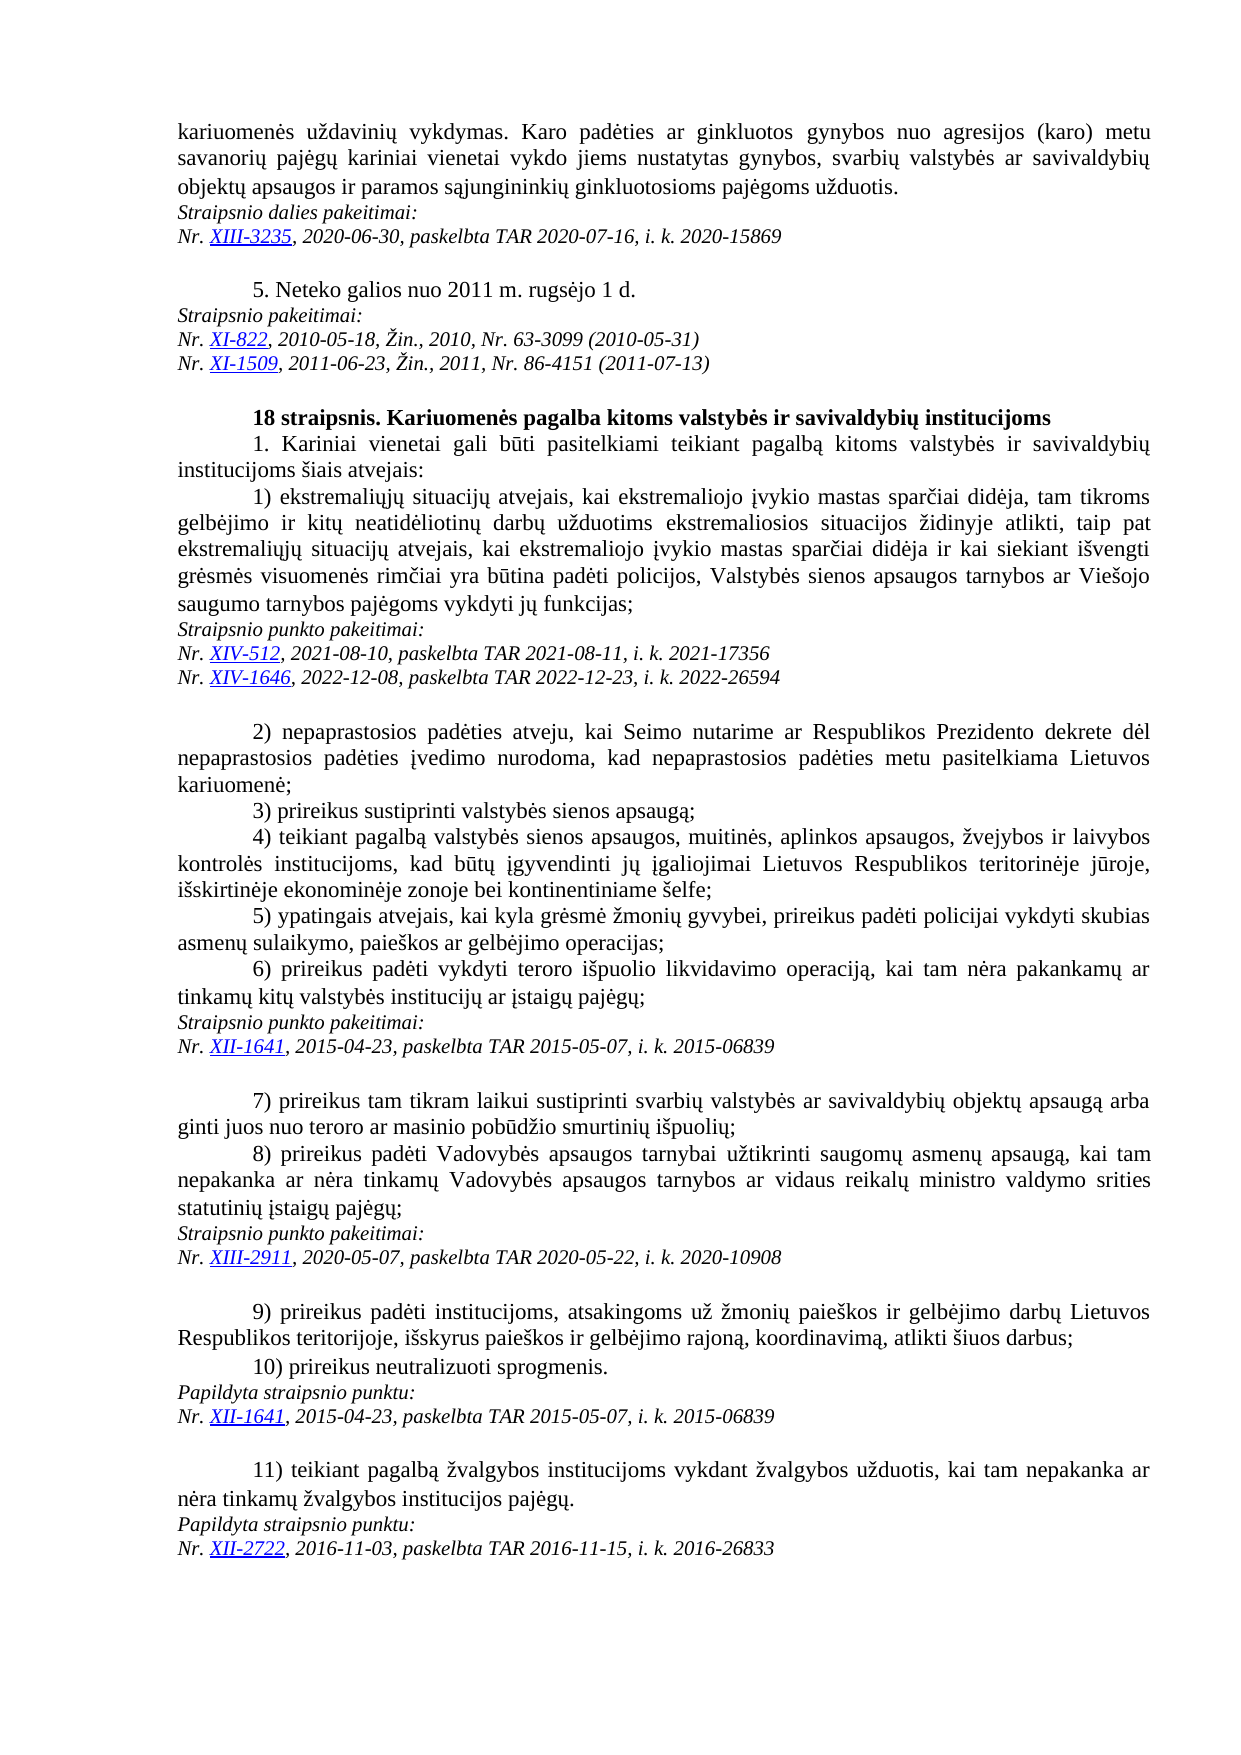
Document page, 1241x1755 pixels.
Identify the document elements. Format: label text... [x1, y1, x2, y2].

text Nr. XIII-2911, 2020-05-07, paskelbta TAR 2020-05-22, i. k. 2020-10908 [177, 1245, 1152, 1269]
text Nr. XIV-512, 2021-08-10, paskelbta TAR 2021-08-11, i. k. 2021-17356 [177, 641, 1152, 665]
text 3) prireikus sustiprinti valstybės sienos apsaugą; [177, 797, 1152, 823]
text 7) prireikus tam tikram laikui sustiprinti svarbių valstybės ar savivaldybių objektų apsaugą arba ginti juos nuo teroro ar masinio pobūdžio smurtinių išpuolių; [177, 1087, 1152, 1140]
text 6) prireikus padėti vykdyti teroro išpuolio likvidavimo operaciją, kai tam nėra pakankamų ar tinkamų kitų valstybės institucijų ar įstaigų pajėgų; [177, 955, 1152, 1010]
text Nr. XIII-3235, 2020-06-30, paskelbta TAR 2020-07-16, i. k. 2020-15869 [177, 224, 1152, 248]
text Nr. XIV-1646, 2022-12-08, paskelbta TAR 2022-12-23, i. k. 2022-26594 [177, 665, 1152, 689]
text Papildyta straipsnio punktu: [177, 1379, 1152, 1404]
text 18 straipsnis. Kariuomenės pagalba kitoms valstybės ir savivaldybių institucijoms [177, 404, 1152, 430]
text 2) nepaprastosios padėties atveju, kai Seimo nutarime ar Respublikos Prezidento dekrete dėl nepaprastosios padėties įvedimo nurodoma, kad nepaprastosios padėties metu pasitelkiama Lietuvos kariuomenė; [177, 718, 1152, 797]
text Nr. XI-822, 2010-05-18, Žin., 2010, Nr. 63-3099 (2010-05-31) [177, 327, 1152, 351]
text Papildyta straipsnio punktu: [177, 1512, 1152, 1536]
text 11) teikiant pagalbą žvalgybos institucijoms vykdant žvalgybos užduotis, kai tam nepakanka ar nėra tinkamų žvalgybos institucijos pajėgų. [177, 1456, 1152, 1512]
text 5) ypatingais atvejais, kai kyla grėsmė žmonių gyvybei, prireikus padėti policijai vykdyti skubias asmenų sulaikymo, paieškos ar gelbėjimo operacijas; [177, 902, 1152, 955]
text 10) prireikus neutralizuoti sprogmenis. [177, 1351, 1152, 1379]
text 1) ekstremaliųjų situacijų atvejais, kai ekstremaliojo įvykio mastas sparčiai didėja, tam tikroms gelbėjimo ir kitų neatidėliotinų darbų užduotims ekstremaliosios situacijos židinyje atlikti, taip pat ekstremaliųjų situacijų atvejais, kai ekstremaliojo įvykio mastas sparčiai didėja ir kai siekiant išvengti grėsmės visuomenės rimčiai yra būtina padėti policijos, Valstybės sienos apsaugos tarnybos ar Viešojo saugumo tarnybos pajėgoms vykdyti jų funkcijas; [177, 483, 1152, 617]
text 1. Kariniai vienetai gali būti pasitelkiami teikiant pagalbą kitoms valstybės ir savivaldybių institucijoms šiais atvejais: [177, 430, 1152, 483]
text Straipsnio punkto pakeitimai: [177, 617, 1152, 641]
text 4) teikiant pagalbą valstybės sienos apsaugos, muitinės, aplinkos apsaugos, žvejybos ir laivybos kontrolės institucijoms, kad būtų įgyvendinti jų įgaliojimai Lietuvos Respublikos teritorinėje jūroje, išskirtinėje ekonominėje zonoje bei kontinentiniame šelfe; [177, 823, 1152, 902]
text Straipsnio punkto pakeitimai: [177, 1010, 1152, 1034]
text Straipsnio dalies pakeitimai: [177, 199, 1152, 224]
text kariuomenės uždavinių vykdymas. Karo padėties ar ginkluotos gynybos nuo agresijos (karo) metu savanorių pajėgų kariniai vienetai vykdo jiems nustatytas gynybos, svarbių valstybės ar savivaldybių objektų apsaugos ir paramos sąjungininkių ginkluotosioms pajėgoms užduotis. [177, 118, 1152, 199]
text Straipsnio pakeitimai: [177, 303, 1152, 327]
text 5. Neteko galios nuo 2011 m. rugsėjo 1 d. [177, 276, 1152, 303]
text 8) prireikus padėti Vadovybės apsaugos tarnybai užtikrinti saugomų asmenų apsaugą, kai tam nepakanka ar nėra tinkamų Vadovybės apsaugos tarnybos ar vidaus reikalų ministro valdymo srities statutinių įstaigų pajėgų; [177, 1140, 1152, 1221]
text Nr. XI-1509, 2011-06-23, Žin., 2011, Nr. 86-4151 (2011-07-13) [177, 351, 1152, 375]
text Nr. XII-1641, 2015-04-23, paskelbta TAR 2015-05-07, i. k. 2015-06839 [177, 1404, 1152, 1428]
text 9) prireikus padėti institucijoms, atsakingoms už žmonių paieškos ir gelbėjimo darbų Lietuvos Respublikos teritorijoje, išskyrus paieškos ir gelbėjimo rajoną, koordinavimą, atlikti šiuos darbus; [177, 1298, 1152, 1351]
text Nr. XII-2722, 2016-11-03, paskelbta TAR 2016-11-15, i. k. 2016-26833 [177, 1536, 1152, 1560]
text Nr. XII-1641, 2015-04-23, paskelbta TAR 2015-05-07, i. k. 2015-06839 [177, 1034, 1152, 1058]
text Straipsnio punkto pakeitimai: [177, 1221, 1152, 1245]
